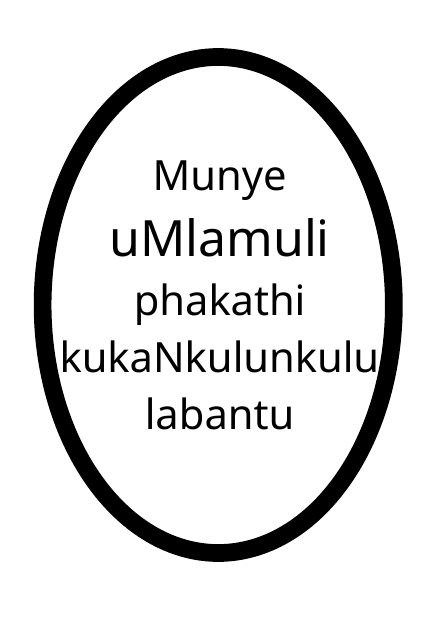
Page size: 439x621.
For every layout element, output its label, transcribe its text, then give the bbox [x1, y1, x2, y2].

text [41, 203, 48, 228]
text [41, 146, 72, 203]
text labantu [62, 384, 375, 441]
text [364, 146, 397, 203]
text kukaNkulunkulu [53, 328, 384, 384]
text uMlamuli [54, 203, 383, 271]
text phakathi [52, 271, 384, 328]
text [41, 384, 61, 441]
text Munye [68, 146, 368, 203]
text [388, 203, 397, 236]
text [376, 384, 397, 441]
